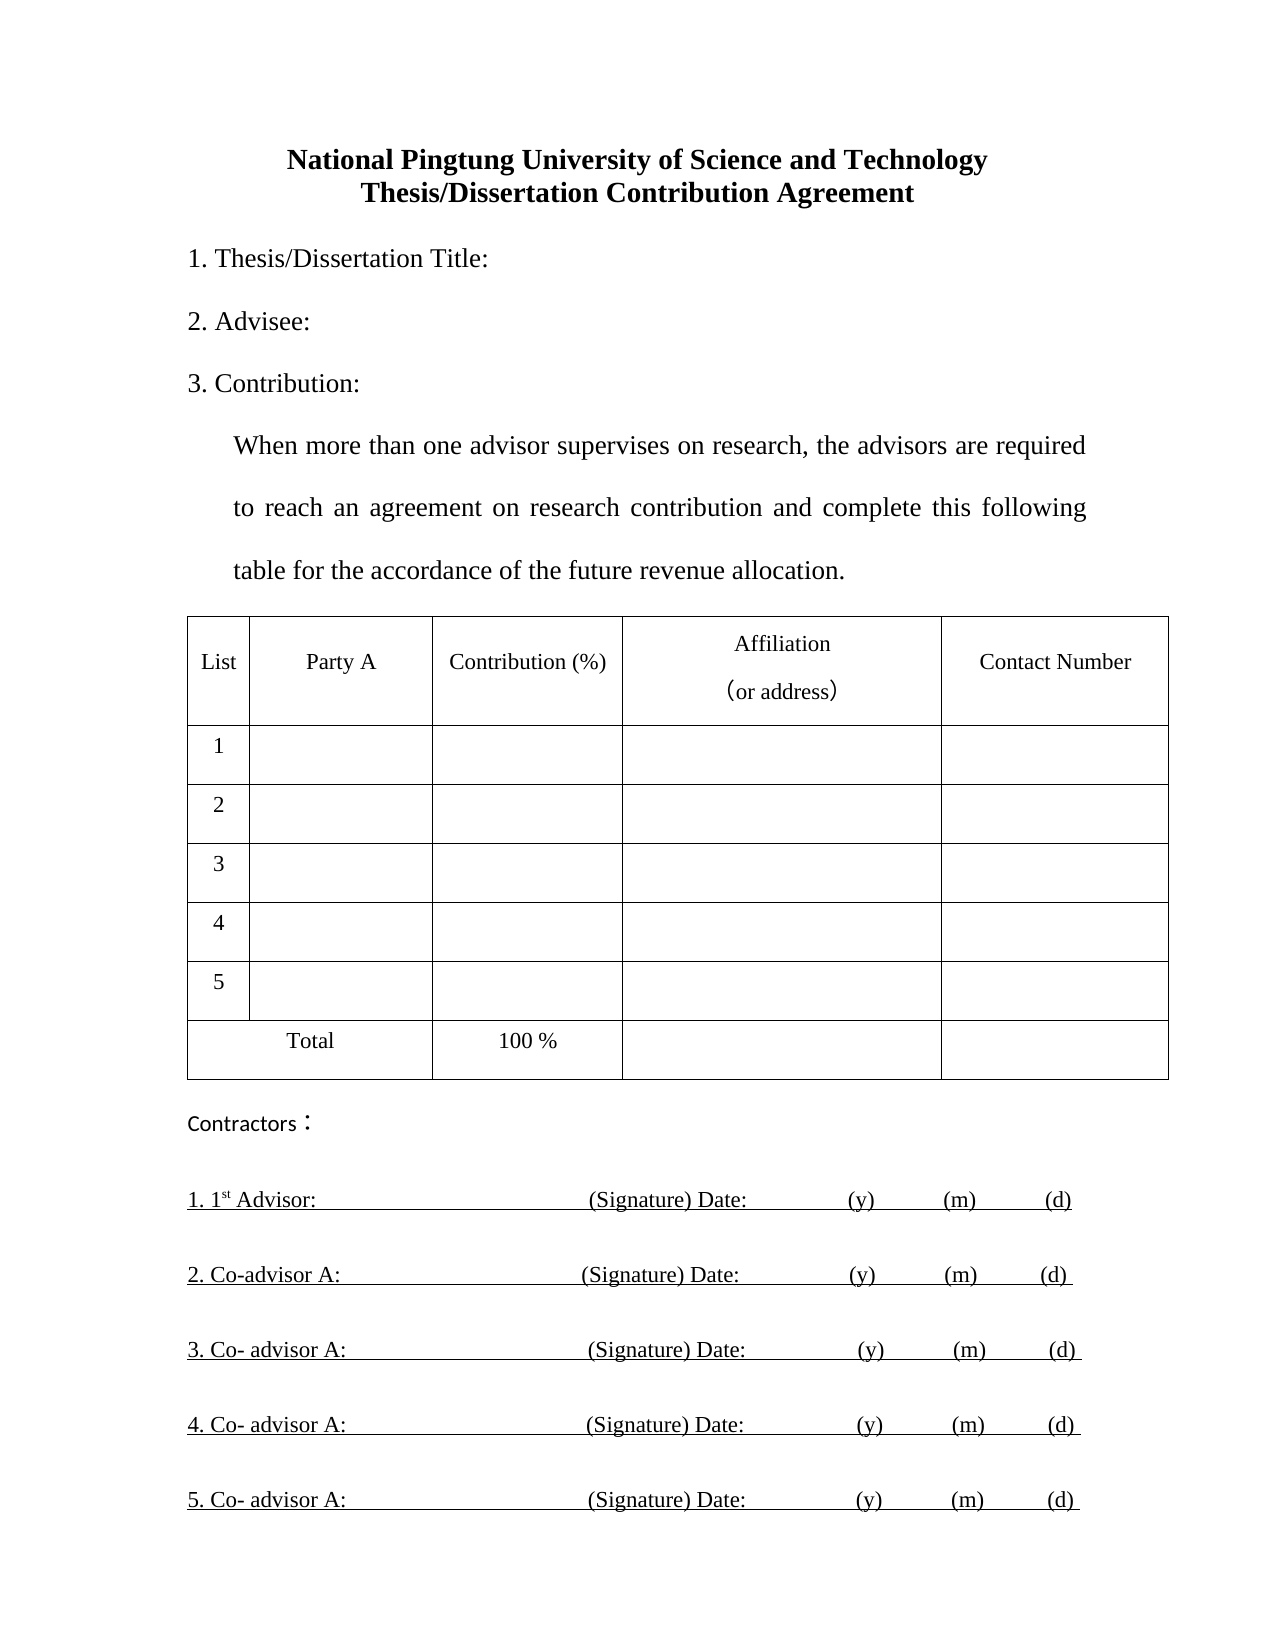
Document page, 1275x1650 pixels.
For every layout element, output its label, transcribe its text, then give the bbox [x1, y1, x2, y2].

table_cell [623, 1021, 941, 1079]
table_cell [433, 785, 622, 843]
table_cell [433, 726, 622, 784]
table_cell [250, 903, 432, 961]
table_cell [942, 903, 1168, 961]
table_cell 4 [188, 903, 249, 961]
text 2. Co-advisor A: (Signature) Date: (y) (m) (d) [187, 1233, 1088, 1295]
text 3. Co- advisor A: (Signature) Date: (y) (m) (d) [187, 1308, 1088, 1370]
table_cell [942, 785, 1168, 843]
text Thesis/Dissertation Contribution Agreement [187, 175, 1088, 209]
table_cell [623, 844, 941, 902]
table_cell [623, 903, 941, 961]
text 5. Co- advisor A: (Signature) Date: (y) (m) (d) [187, 1458, 1088, 1520]
table_cell Total [188, 1021, 432, 1079]
table_cell [623, 785, 941, 843]
text Contractors： [187, 1105, 1088, 1138]
table_cell [942, 726, 1168, 784]
text 1. 1st Advisor: (Signature) Date: (y) (m) (d) [187, 1158, 1088, 1220]
table_cell [250, 785, 432, 843]
table_header Affiliation （or address） [623, 617, 941, 725]
text 1. Thesis/Dissertation Title: [187, 242, 1088, 273]
table_cell [942, 1021, 1168, 1079]
table_cell [623, 962, 941, 1020]
text 4. Co- advisor A: (Signature) Date: (y) (m) (d) [187, 1383, 1088, 1445]
text When more than one advisor supervises on research, the advisors are required to reach an agreement on research contribution and complete this following table for the accordance of the future revenue allocation. [233, 429, 1088, 585]
table_cell [623, 726, 941, 784]
table_cell 5 [188, 962, 249, 1020]
table_cell 2 [188, 785, 249, 843]
table_cell 3 [188, 844, 249, 902]
text 3. Contribution: [187, 367, 1088, 398]
text 2. Advisee: [187, 305, 1088, 336]
table_cell [942, 962, 1168, 1020]
text National Pingtung University of Science and Technology [187, 142, 1088, 175]
table_header Contribution (%) [433, 617, 622, 725]
table_cell [942, 844, 1168, 902]
table_header List [188, 617, 249, 725]
table_cell [433, 962, 622, 1020]
table_header Party A [250, 617, 432, 725]
table_cell [250, 962, 432, 1020]
table_cell [433, 903, 622, 961]
table_header Contact Number [942, 617, 1168, 725]
table_cell 100 % [433, 1021, 622, 1079]
table_cell [433, 844, 622, 902]
table_cell [250, 844, 432, 902]
table_cell 1 [188, 726, 249, 784]
table_cell [250, 726, 432, 784]
